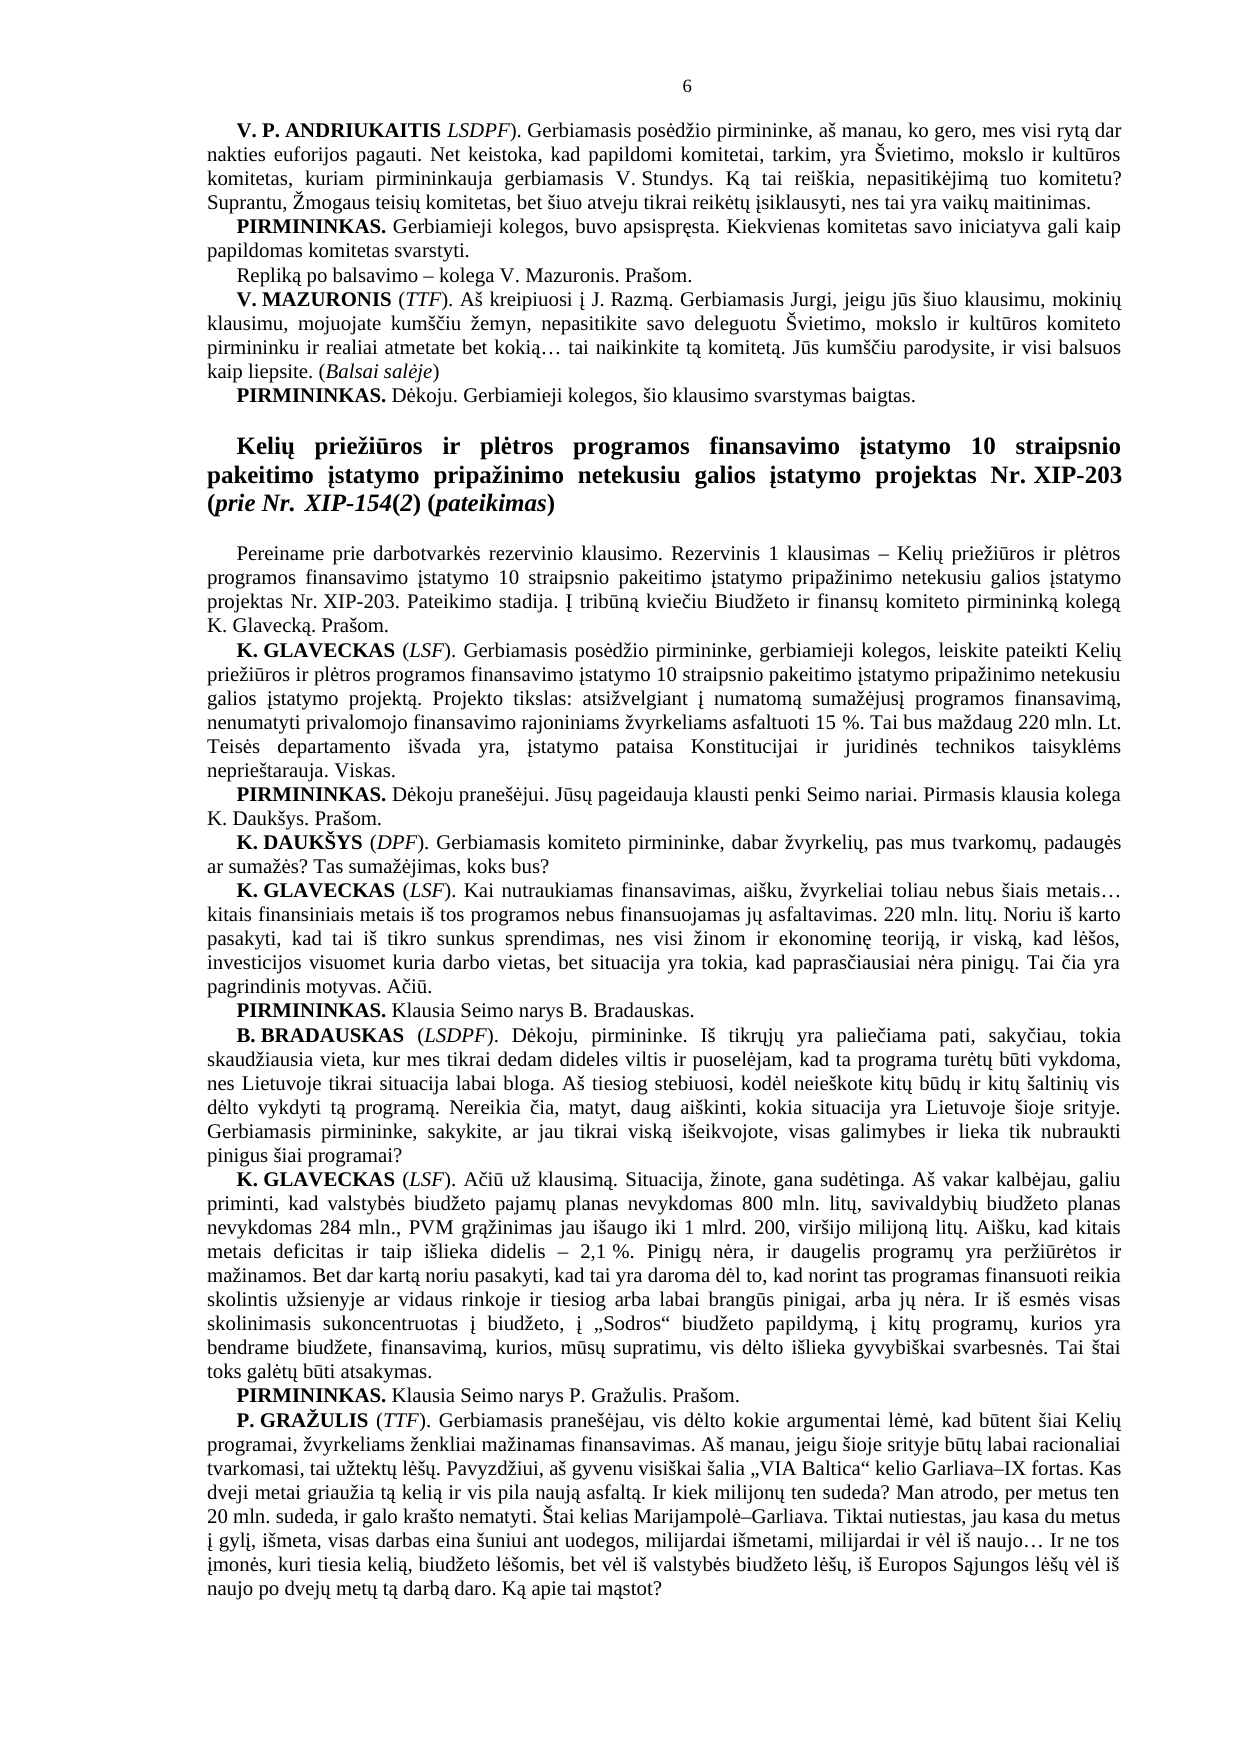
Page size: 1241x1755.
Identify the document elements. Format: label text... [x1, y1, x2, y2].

text P. GRAŽULIS (TTF). Gerbiamasis pranešėjau, vis dėlto kokie argumentai lėmė, kad būtent šiai Kelių programai, žvyrkeliams ženkliai mažinamas finansavimas. Aš manau, jeigu šioje srityje būtų labai racionaliai tvarkomasi, tai užtektų lėšų. Pavyzdžiui, aš gyvenu visiškai šalia „VIA Baltica“ kelio Garliava–IX fortas. Kas dveji metai griaužia tą kelią ir vis pila naują asfaltą. Ir kiek milijonų ten sudeda? Man atrodo, per metus ten 20 mln. sudeda, ir galo krašto nematyti. Štai kelias Marijampolė–Garliava. Tiktai nutiestas, jau kasa du metus į gylį, išmeta, visas darbas eina šuniui ant uodegos, milijardai išmetami, milijardai ir vėl iš naujo… Ir ne tos įmonės, kuri tiesia kelią, biudžeto lėšomis, bet vėl iš valstybės biudžeto lėšų, iš Europos Sąjungos lėšų vėl iš naujo po dvejų metų tą darbą daro. Ką apie tai mąstot? [207, 1407, 1122, 1600]
text K. GLAVECKAS (LSF). Kai nutraukiamas finansavimas, aišku, žvyrkeliai toliau nebus šiais metais… kitais finansiniais metais iš tos programos nebus finansuojamas jų asfaltavimas. 220 mln. litų. Noriu iš karto pasakyti, kad tai iš tikro sunkus sprendimas, nes visi žinom ir ekonominę teoriją, ir viską, kad lėšos, investicijos visuomet kuria darbo vietas, bet situacija yra tokia, kad paprasčiausiai nėra pinigų. Tai čia yra pagrindinis motyvas. Ačiū. [207, 878, 1122, 998]
text Kelių priežiūros ir plėtros programos finansavimo įstatymo 10 straipsnio pakeitimo įstatymo pripažinimo netekusiu galios įstatymo projektas Nr. XIP-203 (prie Nr. XIP-154(2) (pateikimas) [207, 431, 1122, 517]
text PIRMININKAS. Dėkoju pranešėjui. Jūsų pageidauja klausti penki Seimo nariai. Pirmasis klausia kolega K. Daukšys. Prašom. [207, 782, 1122, 830]
text PIRMININKAS. Dėkoju. Gerbiamieji kolegos, šio klausimo svarstymas baigtas. [207, 383, 1122, 407]
text PIRMININKAS. Gerbiamieji kolegos, buvo apsispręsta. Kiekvienas komitetas savo iniciatyva gali kaip papildomas komitetas svarstyti. [207, 214, 1122, 262]
text B. BRADAUSKAS (LSDPF). Dėkoju, pirmininke. Iš tikrųjų yra paliečiama pati, sakyčiau, tokia skaudžiausia vieta, kur mes tikrai dedam dideles viltis ir puoselėjam, kad ta programa turėtų būti vykdoma, nes Lietuvoje tikrai situacija labai bloga. Aš tiesiog stebiuosi, kodėl neieškote kitų būdų ir kitų šaltinių vis dėlto vykdyti tą programą. Nereikia čia, matyt, daug aiškinti, kokia situacija yra Lietuvoje šioje srityje. Gerbiamasis pirmininke, sakykite, ar jau tikrai viską išeikvojote, visas galimybes ir lieka tik nubraukti pinigus šiai programai? [207, 1022, 1122, 1167]
text PIRMININKAS. Klausia Seimo narys P. Gražulis. Prašom. [207, 1383, 1122, 1407]
text K. DAUKŠYS (DPF). Gerbiamasis komiteto pirmininke, dabar žvyrkelių, pas mus tvarkomų, padaugės ar sumažės? Tas sumažėjimas, koks bus? [207, 830, 1122, 878]
text V. MAZURONIS (TTF). Aš kreipiuosi į J. Razmą. Gerbiamasis Jurgi, jeigu jūs šiuo klausimu, mokinių klausimu, mojuojate kumščiu žemyn, nepasitikite savo deleguotu Švietimo, mokslo ir kultūros komiteto pirmininku ir realiai atmetate bet kokią… tai naikinkite tą komitetą. Jūs kumščiu parodysite, ir visi balsuos kaip liepsite. (Balsai salėje) [207, 287, 1122, 383]
text PIRMININKAS. Klausia Seimo narys B. Bradauskas. [207, 998, 1122, 1022]
text Repliką po balsavimo – kolega V. Mazuronis. Prašom. [207, 262, 1122, 287]
text V. P. ANDRIUKAITIS LSDPF). Gerbiamasis posėdžio pirmininke, aš manau, ko gero, mes visi rytą dar nakties euforijos pagauti. Net keistoka, kad papildomi komitetai, tarkim, yra Švietimo, mokslo ir kultūros komitetas, kuriam pirmininkauja gerbiamasis V. Stundys. Ką tai reiškia, nepasitikėjimą tuo komitetu? Suprantu, Žmogaus teisių komitetas, bet šiuo atveju tikrai reikėtų įsiklausyti, nes tai yra vaikų maitinimas. [207, 118, 1122, 214]
text Pereiname prie darbotvarkės rezervinio klausimo. Rezervinis 1 klausimas – Kelių priežiūros ir plėtros programos finansavimo įstatymo 10 straipsnio pakeitimo įstatymo pripažinimo netekusiu galios įstatymo projektas Nr. XIP-203. Pateikimo stadija. Į tribūną kviečiu Biudžeto ir finansų komiteto pirmininką kolegą K. Glavecką. Prašom. [207, 541, 1122, 637]
text K. GLAVECKAS (LSF). Gerbiamasis posėdžio pirmininke, gerbiamieji kolegos, leiskite pateikti Kelių priežiūros ir plėtros programos finansavimo įstatymo 10 straipsnio pakeitimo įstatymo pripažinimo netekusiu galios įstatymo projektą. Projekto tikslas: atsižvelgiant į numatomą sumažėjusį programos finansavimą, nenumatyti privalomojo finansavimo rajoniniams žvyrkeliams asfaltuoti 15 %. Tai bus maždaug 220 mln. Lt. Teisės departamento išvada yra, įstatymo pataisa Konstitucijai ir juridinės technikos taisyklėms neprieštarauja. Viskas. [207, 637, 1122, 782]
text K. GLAVECKAS (LSF). Ačiū už klausimą. Situacija, žinote, gana sudėtinga. Aš vakar kalbėjau, galiu priminti, kad valstybės biudžeto pajamų planas nevykdomas 800 mln. litų, savivaldybių biudžeto planas nevykdomas 284 mln., PVM grąžinimas jau išaugo iki 1 mlrd. 200, viršijo milijoną litų. Aišku, kad kitais metais deficitas ir taip išlieka didelis – 2,1 %. Pinigų nėra, ir daugelis programų yra peržiūrėtos ir mažinamos. Bet dar kartą noriu pasakyti, kad tai yra daroma dėl to, kad norint tas programas finansuoti reikia skolintis užsienyje ar vidaus rinkoje ir tiesiog arba labai brangūs pinigai, arba jų nėra. Ir iš esmės visas skolinimasis sukoncentruotas į biudžeto, į „Sodros“ biudžeto papildymą, į kitų programų, kurios yra bendrame biudžete, finansavimą, kurios, mūsų supratimu, vis dėlto išlieka gyvybiškai svarbesnės. Tai štai toks galėtų būti atsakymas. [207, 1167, 1122, 1383]
